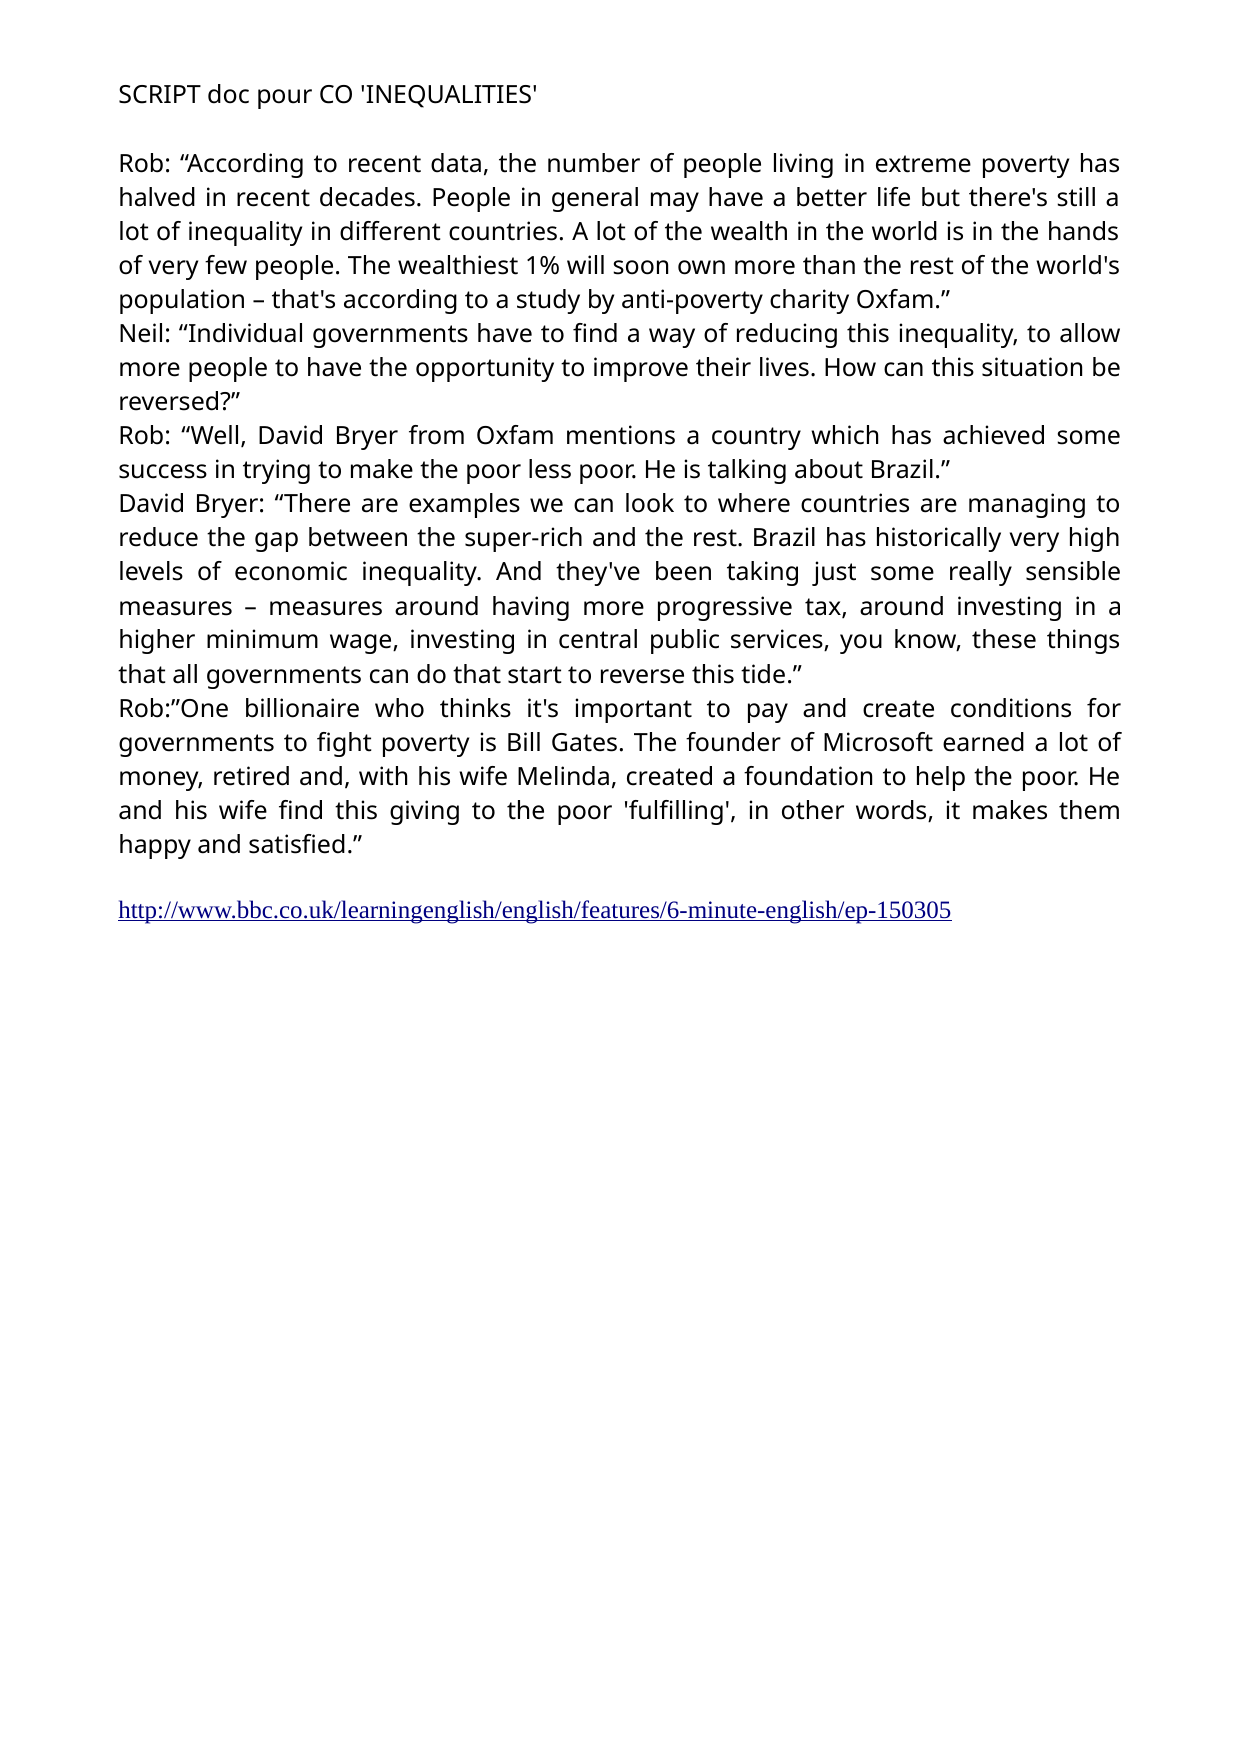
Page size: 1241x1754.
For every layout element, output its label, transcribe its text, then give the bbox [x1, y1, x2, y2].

text SCRIPT doc pour CO 'INEQUALITIES' [118, 77, 1122, 111]
text Rob: “According to recent data, the number of people living in extreme poverty has halved in recent decades. People in general may have a better life but there's still a lot of inequality in different countries. A lot of the wealth in the world is in the hands of very few people. The wealthiest 1% will soon own more than the rest of the world's population – that's according to a study by anti-poverty charity Oxfam.” [118, 145, 1122, 316]
text Neil: “Individual governments have to find a way of reducing this inequality, to allow more people to have the opportunity to improve their lives. How can this situation be reversed?” [118, 316, 1122, 418]
text http://www.bbc.co.uk/learningenglish/english/features/6-minute-english/ep-150305 [118, 895, 1122, 923]
text Rob:”One billionaire who thinks it's important to pay and create conditions for governments to fight poverty is Bill Gates. The founder of Microsoft earned a lot of money, retired and, with his wife Melinda, created a foundation to help the poor. He and his wife find this giving to the poor 'fulfilling', in other words, it makes them happy and satisfied.” [118, 690, 1122, 861]
text David Bryer: “There are examples we can look to where countries are managing to reduce the gap between the super-rich and the rest. Brazil has historically very high levels of economic inequality. And they've been taking just some really sensible measures – measures around having more progressive tax, around investing in a higher minimum wage, investing in central public services, you know, these things that all governments can do that start to reverse this tide.” [118, 486, 1122, 690]
text Rob: “Well, David Bryer from Oxfam mentions a country which has achieved some success in trying to make the poor less poor. He is talking about Brazil.” [118, 418, 1122, 486]
